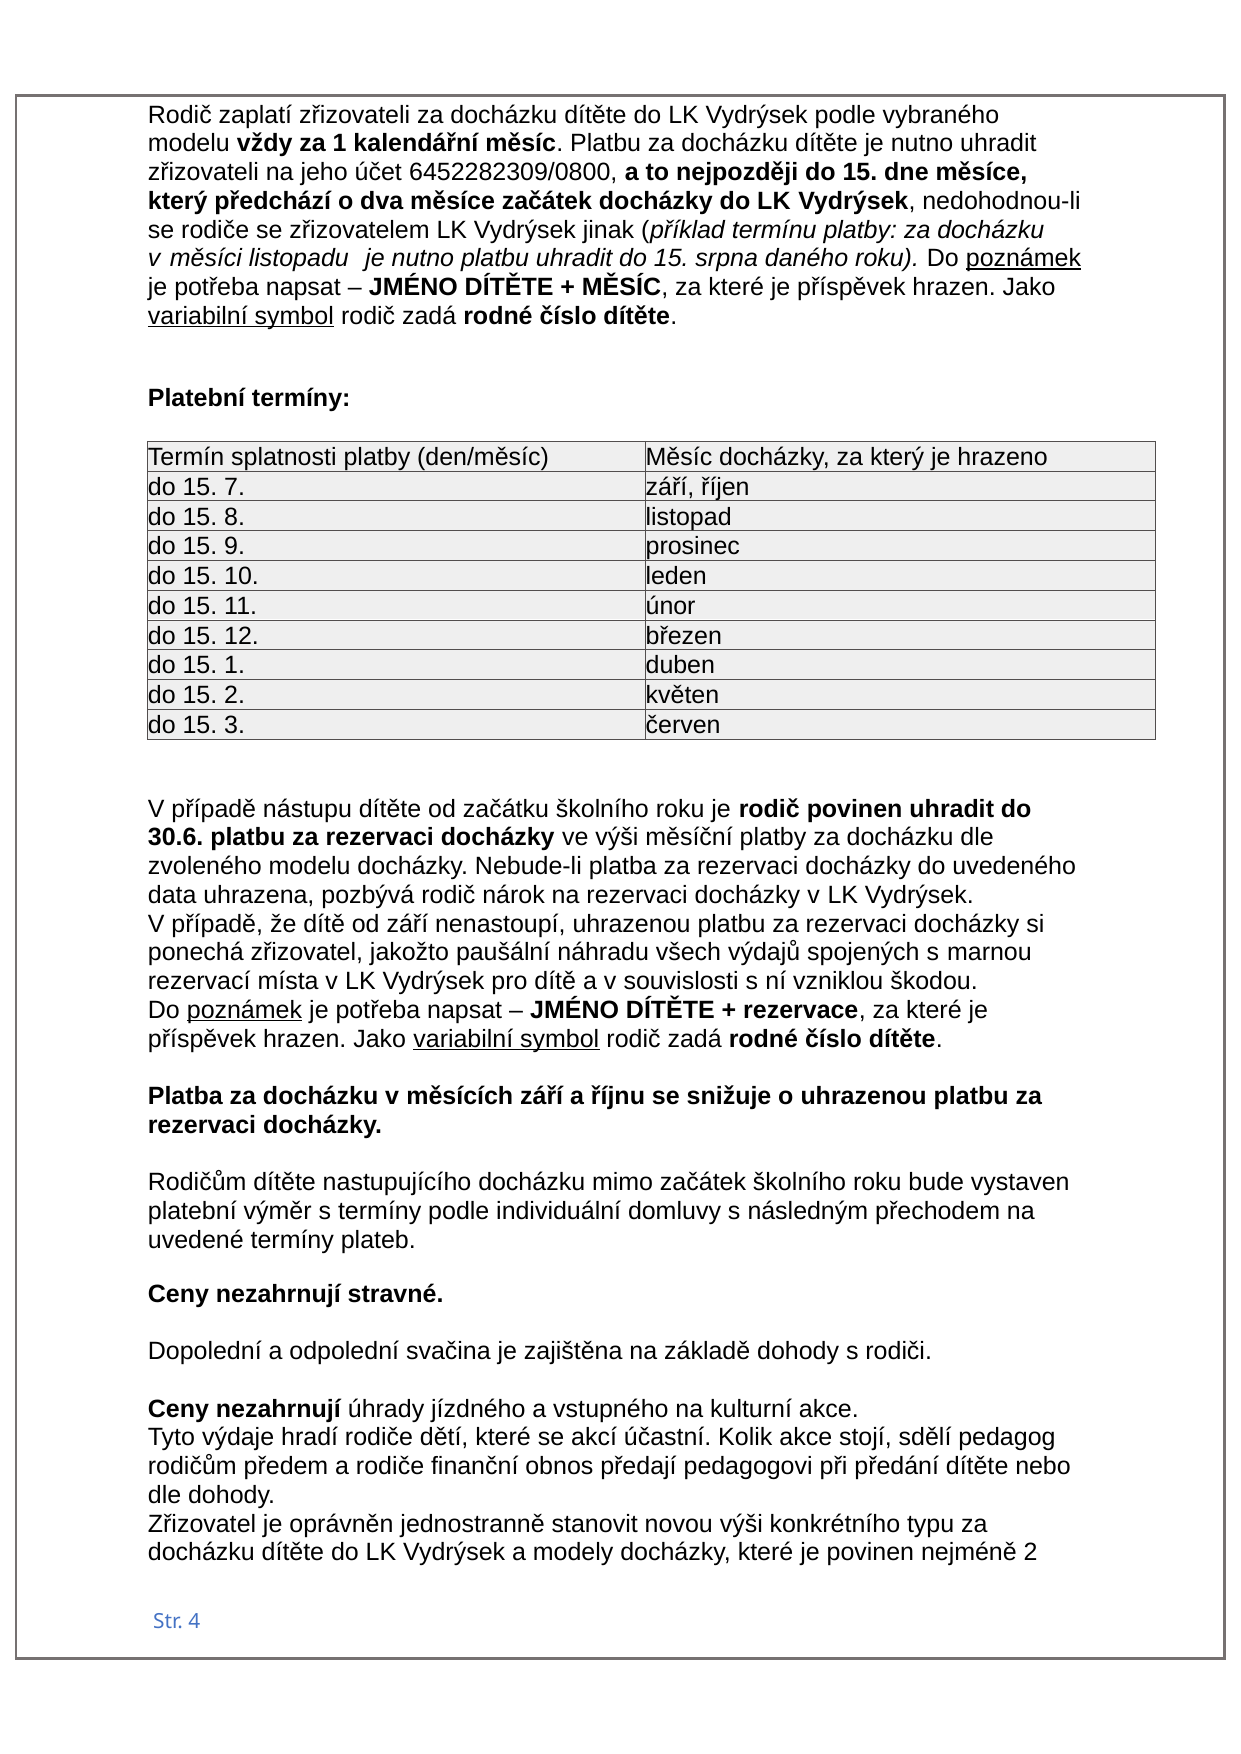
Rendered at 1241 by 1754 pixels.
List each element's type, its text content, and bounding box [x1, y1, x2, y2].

table_cell do 15. 9. [148, 531, 645, 560]
text Dopolední a odpolední svačina je zajištěna na základě dohody s rodiči. [148, 1336, 1093, 1365]
table_cell do 15. 3. [148, 710, 645, 739]
text Ceny nezahrnují stravné. [148, 1278, 1093, 1307]
text Ceny nezahrnují úhrady jízdného a vstupného na kulturní akce. [148, 1393, 1093, 1422]
table_cell do 15. 1. [148, 650, 645, 679]
table_cell leden [646, 561, 1155, 590]
table_cell červen [646, 710, 1155, 739]
table_cell září, říjen [646, 472, 1155, 500]
table_cell do 15. 2. [148, 680, 645, 709]
text Zřizovatel je oprávněn jednostranně stanovit novou výši konkrétního typu za docházku dítěte do LK Vydrýsek a modely docházky, které je povinen nejméně 2 [148, 1508, 1093, 1566]
text Do poznámek je potřeba napsat – JMÉNO DÍTĚTE + rezervace, za které je příspěvek hrazen. Jako variabilní symbol rodič zadá rodné číslo dítěte. [148, 995, 1093, 1052]
table_cell do 15. 7. [148, 472, 645, 500]
table_cell do 15. 11. [148, 591, 645, 619]
text Platební termíny: [148, 383, 1093, 412]
table_cell prosinec [646, 531, 1155, 560]
table_header Termín splatnosti platby (den/měsíc) [148, 442, 645, 471]
table_cell květen [646, 680, 1155, 709]
table_cell březen [646, 621, 1155, 649]
text Rodič zaplatí zřizovateli za docházku dítěte do LK Vydrýsek podle vybraného modelu vždy za 1 kalendářní měsíc. Platbu za docházku dítěte je nutno uhradit zřizovateli na jeho účet 6452282309/0800, a to nejpozději do 15. dne měsíce, který předchází o dva měsíce začátek docházky do LK Vydrýsek, nedohodnou-li se rodiče se zřizovatelem LK Vydrýsek jinak (příklad termínu platby: za docházku v měsíci listopadu je nutno platbu uhradit do 15. srpna daného roku). Do poznámek je potřeba napsat – JMÉNO DÍTĚTE + MĚSÍC, za které je příspěvek hrazen. Jako variabilní symbol rodič zadá rodné číslo dítěte. [148, 99, 1093, 329]
table_cell do 15. 12. [148, 621, 645, 649]
text V případě nástupu dítěte od začátku školního roku je rodič povinen uhradit do 30.6. platbu za rezervaci docházky ve výši měsíční platby za docházku dle zvoleného modelu docházky. Nebude-li platba za rezervaci docházky do uvedeného data uhrazena, pozbývá rodič nárok na rezervaci docházky v LK Vydrýsek. V případě, že dítě od září nenastoupí, uhrazenou platbu za rezervaci docházky si ponechá zřizovatel, jakožto paušální náhradu všech výdajů spojených s marnou rezervací místa v LK Vydrýsek pro dítě a v souvislosti s ní vzniklou škodou. [148, 793, 1093, 995]
text Platba za docházku v měsících září a říjnu se snižuje o uhrazenou platbu za rezervaci docházky. [148, 1081, 1093, 1138]
text Rodičům dítěte nastupujícího docházku mimo začátek školního roku bude vystaven platební výměr s termíny podle individuální domluvy s následným přechodem na uvedené termíny plateb. [148, 1167, 1093, 1253]
table_header Měsíc docházky, za který je hrazeno [646, 442, 1155, 471]
table_cell listopad [646, 501, 1155, 530]
table_cell únor [646, 591, 1155, 619]
table_cell do 15. 10. [148, 561, 645, 590]
text Tyto výdaje hradí rodiče dětí, které se akcí účastní. Kolik akce stojí, sdělí pedagog rodičům předem a rodiče finanční obnos předají pedagogovi při předání dítěte nebo dle dohody. [148, 1422, 1093, 1508]
table_cell duben [646, 650, 1155, 679]
table_cell do 15. 8. [148, 501, 645, 530]
